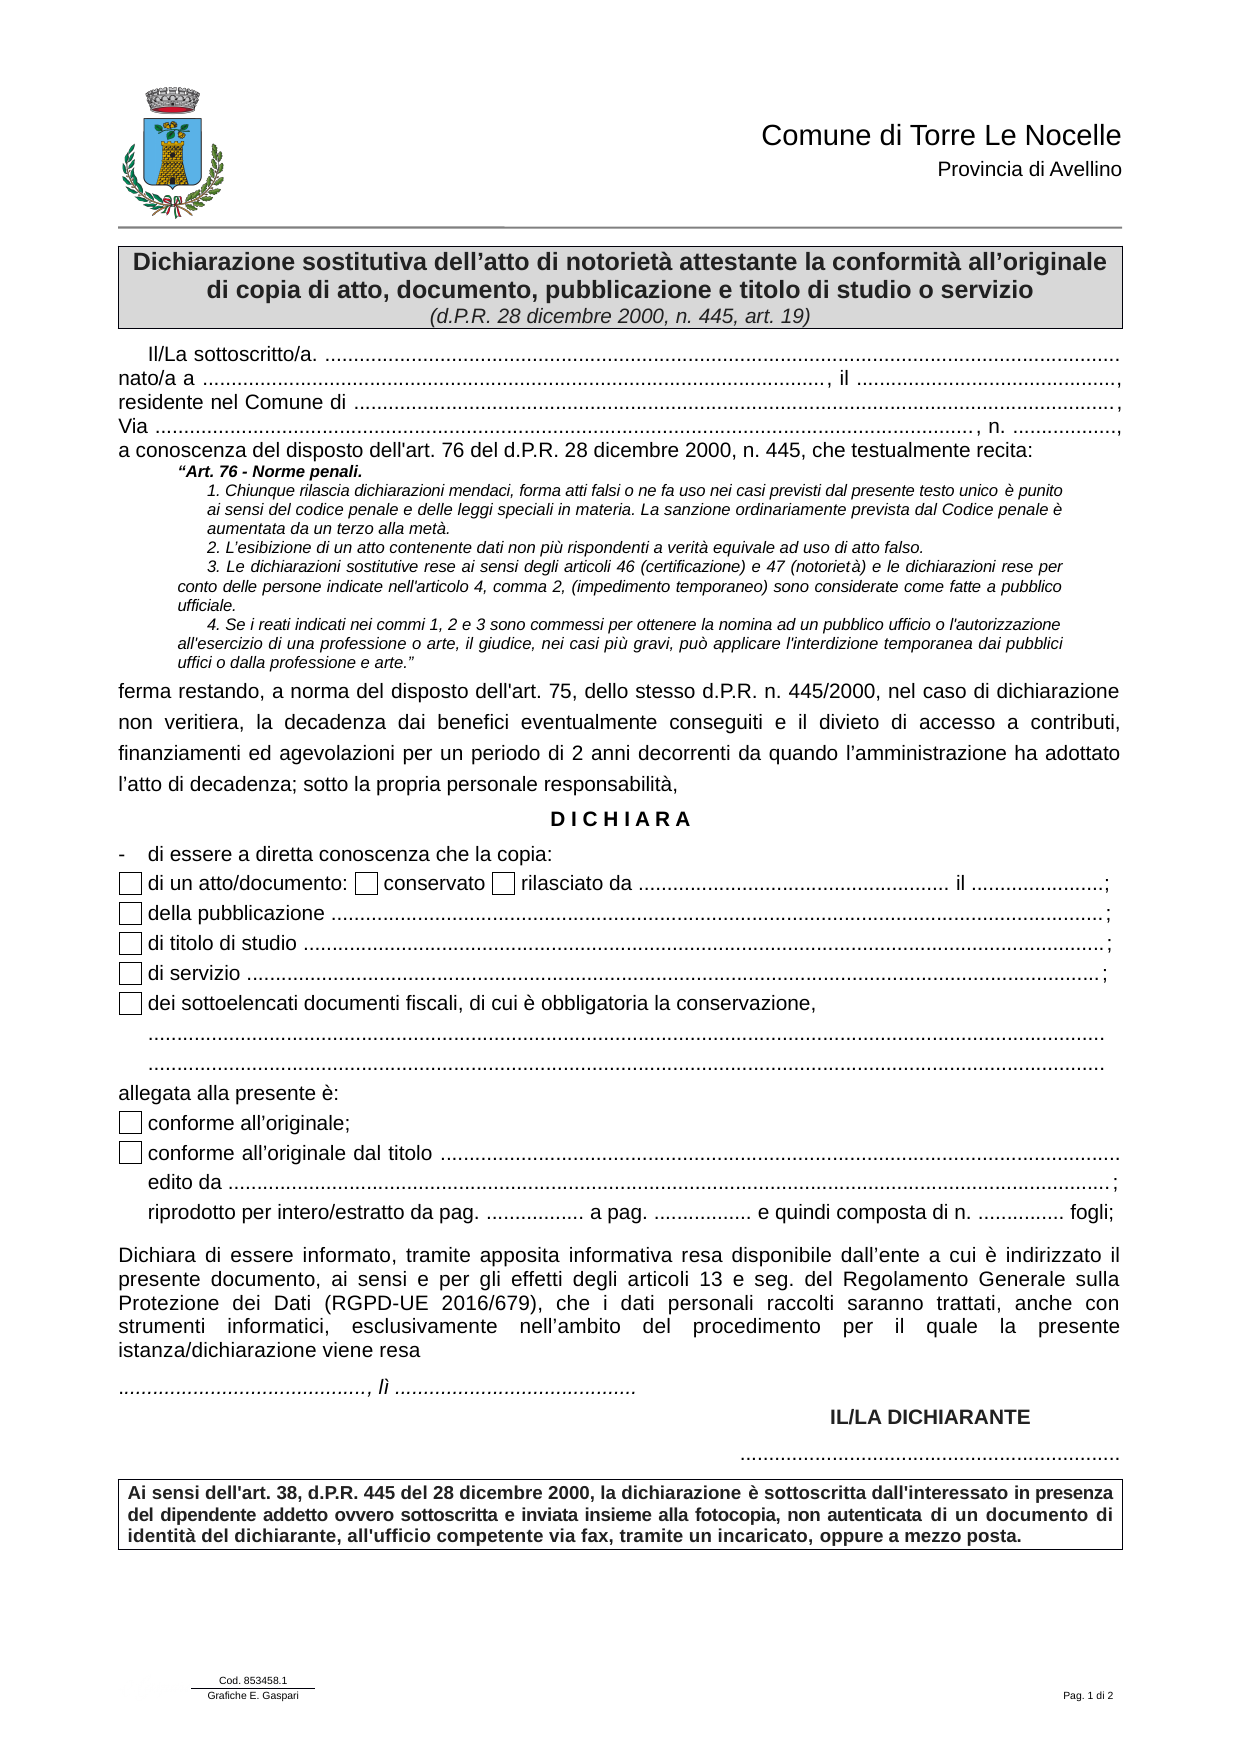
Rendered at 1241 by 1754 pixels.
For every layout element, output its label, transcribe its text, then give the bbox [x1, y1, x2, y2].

text dei sottoelencati documenti fiscali, di cui è obbligatoria la conservazione, [118, 991, 1122, 1015]
text Comune di Torre Le Nocelle [224, 118, 1122, 152]
text ..........................................., lì .......................................... [118, 1375, 1122, 1399]
text di servizio ....................................................................................................................................................; [118, 961, 1122, 985]
text riprodotto per intero/estratto da pag. ................. a pag. ................. e quindi composta di n. ............... fogli; [118, 1200, 1122, 1224]
text conforme all’originale dal titolo ...................................................................................................................... edito da .........................................................................................................................................................; [118, 1140, 1122, 1194]
text IL/LA DICHIARANTE [738, 1405, 1122, 1429]
text - di essere a diretta conoscenza che la copia: [118, 841, 1122, 865]
text Il/La sottoscritto/a. .......................................................................................................................................... nato/a a ............................................................................................................, il ............................................., residente nel Comune di ...................................................................................................................................., Via .............................................................................................................................................., n. .................., a conoscenza del disposto dell'art. 76 del d.P.R. 28 dicembre 2000, n. 445, che testualmente recita: [118, 342, 1122, 461]
text 3. Le dichiarazioni sostitutive rese ai sensi degli articoli 46 (certificazione) e 47 (notorietà) e le dichiarazioni rese per conto delle persone indicate nell'articolo 4, comma 2, (impedimento temporaneo) sono considerate come fatte a pubblico ufficiale. [177, 557, 1063, 615]
text 1. Chiunque rilascia dichiarazioni mendaci, forma atti falsi o ne fa uso nei casi previsti dal presente testo unico è punito ai sensi del codice penale e delle leggi speciali in materia. La sanzione ordinariamente prevista dal Codice penale è aumentata da un terzo alla metà. [207, 481, 1063, 538]
text ferma restando, a norma del disposto dell'art. 75, dello stesso d.P.R. n. 445/2000, nel caso di dichiarazione non veritiera, la decadenza dai benefici eventualmente conseguiti e il divieto di accesso a contributi, finanziamenti ed agevolazioni per un periodo di 2 anni decorrenti da quando l’amministrazione ha adottato l’atto di decadenza; sotto la propria personale responsabilità, [118, 678, 1122, 796]
text 4. Se i reati indicati nei commi 1, 2 e 3 sono commessi per ottenere la nomina ad un pubblico ufficio o l'autorizzazione all'esercizio di una professione o arte, il giudice, nei casi più gravi, può applicare l'interdizione temporanea dai pubblici uffici o dalla professione e arte.” [177, 615, 1063, 672]
text Dichiara di essere informato, tramite apposita informativa resa disponibile dall’ente a cui è indirizzato il presente documento, ai sensi e per gli effetti degli articoli 13 e seg. del Regolamento Generale sulla Protezione dei Dati (RGPD-UE 2016/679), che i dati personali raccolti saranno trattati, anche con strumenti informatici, esclusivamente nell’ambito del procedimento per il quale la presente istanza/dichiarazione viene resa [118, 1242, 1122, 1362]
text della pubblicazione ......................................................................................................................................; [118, 901, 1122, 925]
text di titolo di studio ...........................................................................................................................................; [118, 931, 1122, 955]
table_header Ai sensi dell'art. 38, d.P.R. 445 del 28 dicembre 2000, la dichiarazione è sottoscritta dall'interessato in presenza del dipendente addetto ovvero sottoscritta e inviata insieme alla fotocopia, non autenticata di un documento di identità del dichiarante, all'ufficio competente via fax, tramite un incaricato, oppure a mezzo posta. [119, 1480, 1122, 1549]
text D I C H I A R A [118, 807, 1122, 831]
text di un atto/documento: conservato rilasciato da ...................................................... il .......................; [118, 871, 1122, 895]
text 2. L’esibizione di un atto contenente dati non più rispondenti a verità equivale ad uso di atto falso. [177, 538, 1063, 557]
text conforme all’originale; [118, 1110, 1122, 1134]
text allegata alla presente è: [118, 1081, 1122, 1104]
text ...................................................................................................................................................................... [118, 1051, 1122, 1074]
text .................................................................. [738, 1441, 1122, 1464]
table_header Dichiarazione sostitutiva dell’atto di notorietà attestante la conformità all’originale di copia di atto, documento, pubblicazione e titolo di studio o servizio (d.P.R. 28 dicembre 2000, n. 445, art. 19) [119, 247, 1122, 328]
text Provincia di Avellino [224, 157, 1122, 181]
text “Art. 76 - Norme penali. [177, 461, 1063, 481]
picture [122, 87, 224, 219]
text ...................................................................................................................................................................... [118, 1021, 1122, 1045]
